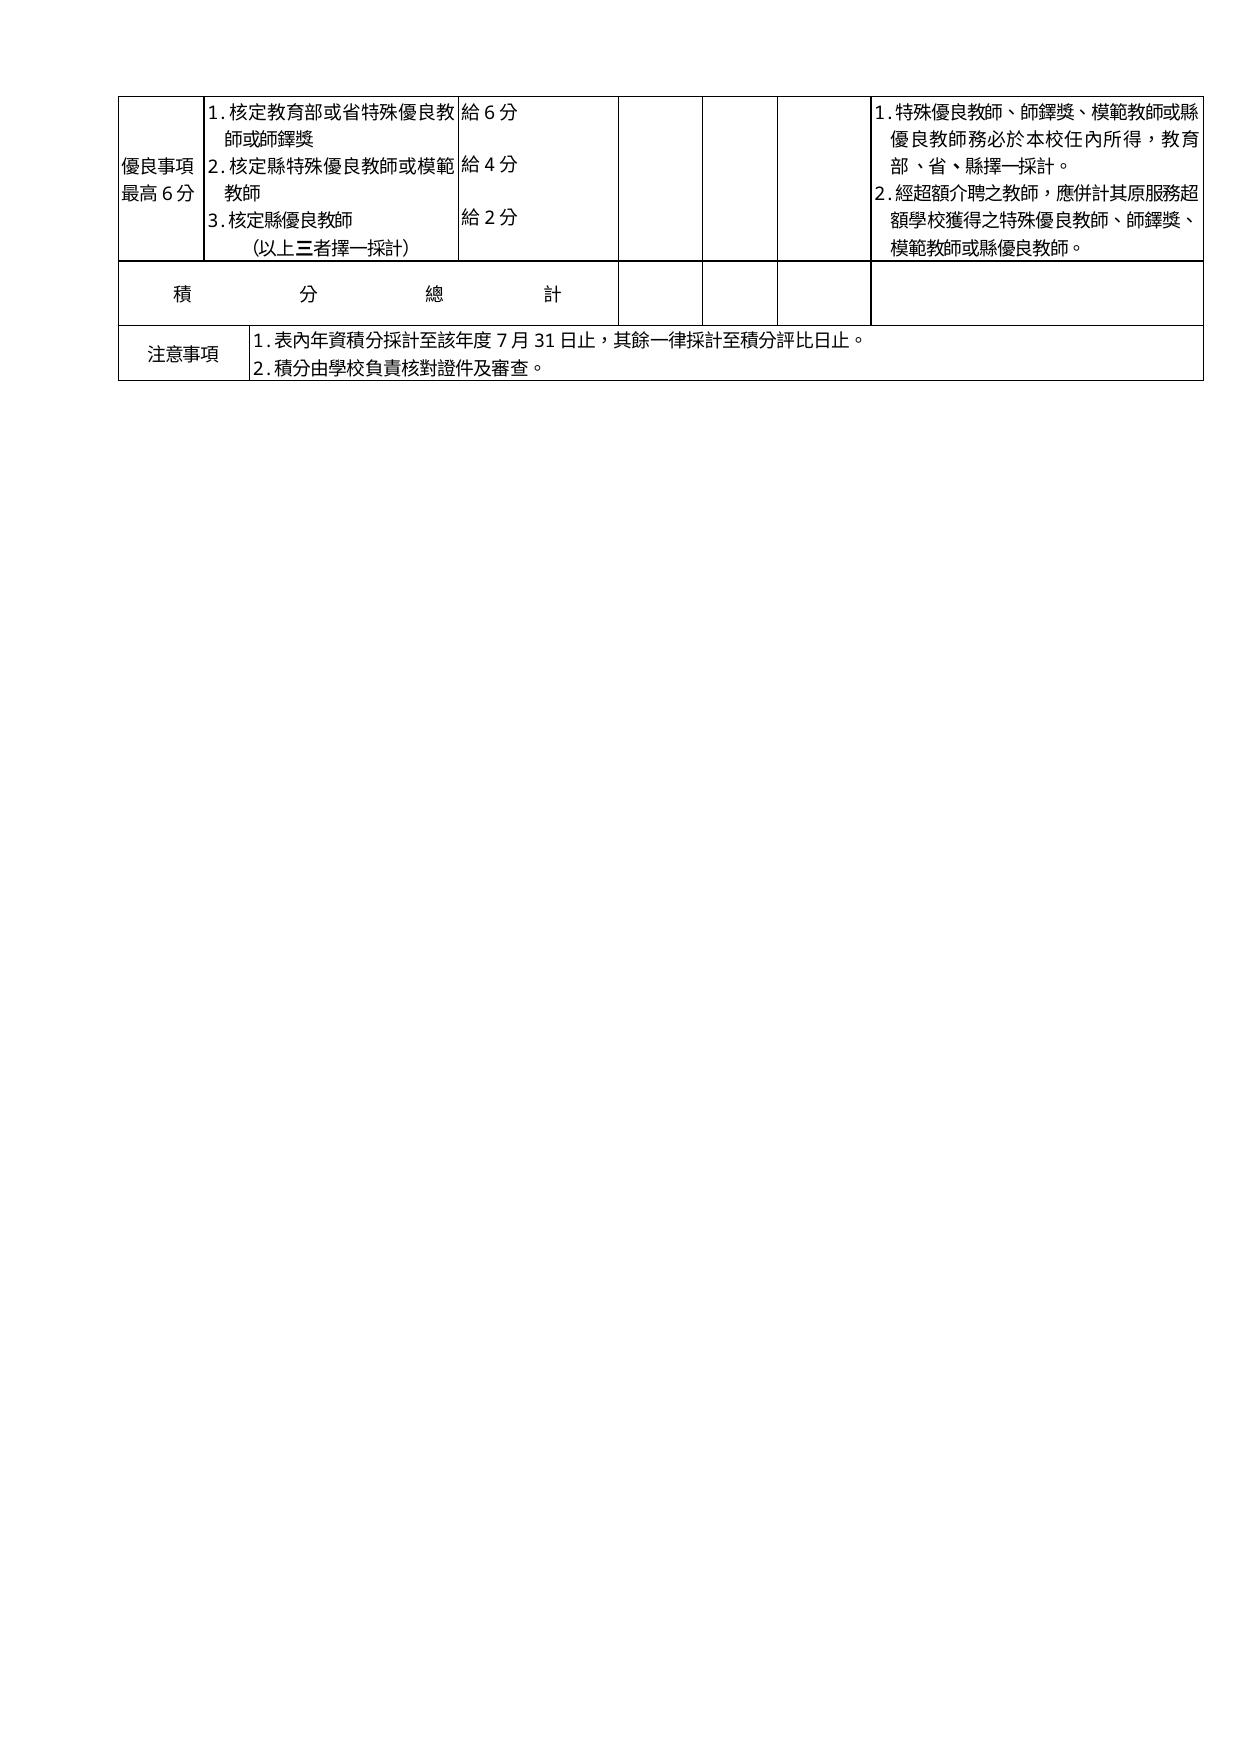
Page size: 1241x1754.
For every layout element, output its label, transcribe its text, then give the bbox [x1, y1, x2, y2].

table_cell [872, 262, 1203, 324]
table_cell [703, 262, 777, 324]
table_cell 優良事項 最高6分 [119, 97, 203, 260]
table_cell [619, 97, 702, 260]
table_cell [619, 262, 702, 324]
table_cell [778, 97, 870, 260]
table_cell 1.表內年資積分採計至該年度7月31日止，其餘一律採計至積分評比日止。 2.積分由學校負責核對證件及審查。 [250, 326, 1203, 380]
table_cell 給6分 給4分 給2分 [459, 97, 618, 260]
table_cell [778, 262, 870, 324]
table_cell 積 分 總 計 [119, 262, 618, 324]
table_cell [703, 97, 777, 260]
table_cell 1.核定教育部或省特殊優良教師或師鐸獎 2.核定縣特殊優良教師或模範教師 3.核定縣優良教師 （以上三者擇一採計） [205, 97, 458, 260]
table_cell 注意事項 [119, 326, 249, 380]
table_cell 1.特殊優良教師、師鐸獎、模範教師或縣優良教師務必於本校任內所得，教育部、省、縣擇一採計。 2.經超額介聘之教師，應併計其原服務超額學校獲得之特殊優良教師、師鐸獎、模範教師或縣優良教師。 [872, 97, 1203, 260]
